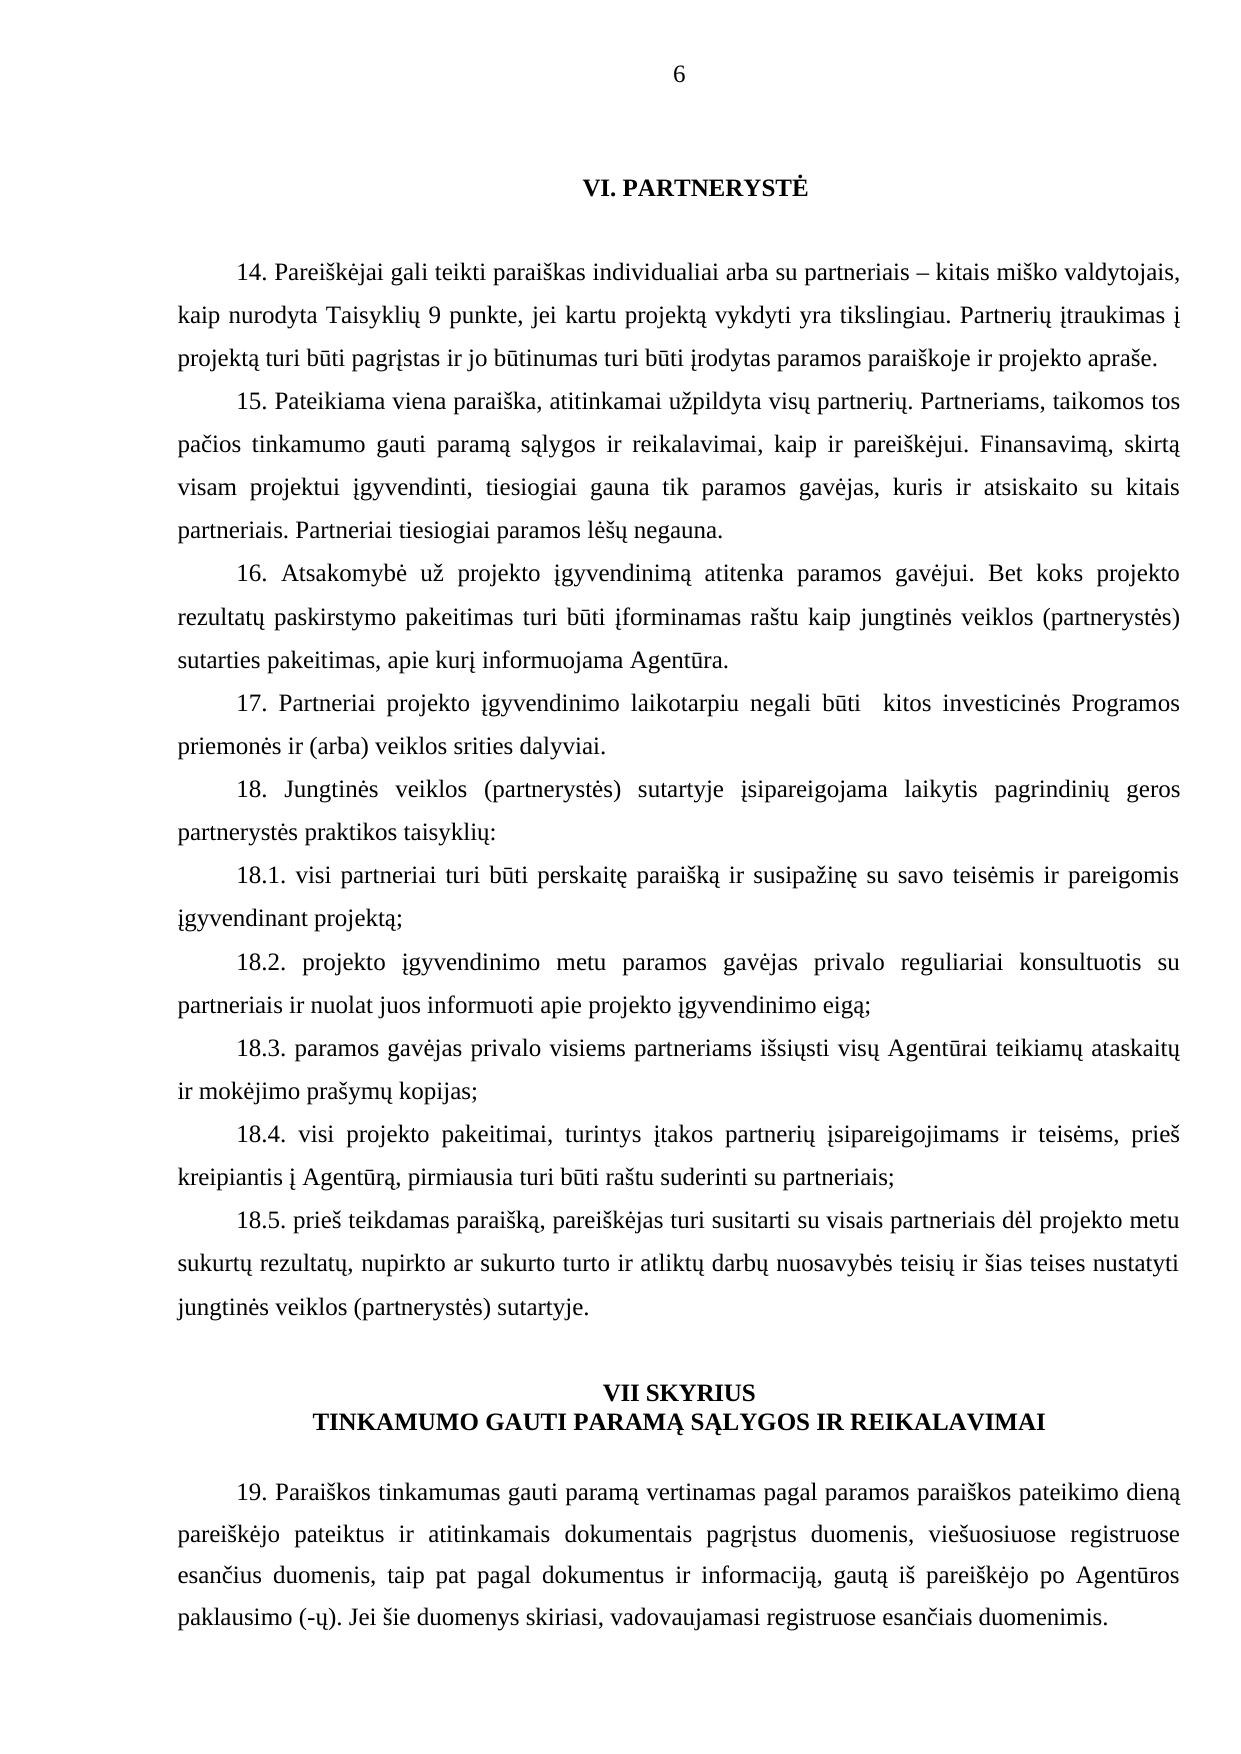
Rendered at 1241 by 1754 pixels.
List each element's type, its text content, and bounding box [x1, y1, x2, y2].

text 18.4. visi projekto pakeitimai, turintys įtakos partnerių įsipareigojimams ir teisėms, prieš kreipiantis į Agentūrą, pirmiausia turi būti raštu suderinti su partneriais; [177, 1119, 1181, 1191]
text 18.5. prieš teikdamas paraišką, pareiškėjas turi susitarti su visais partneriais dėl projekto metu sukurtų rezultatų, nupirkto ar sukurto turto ir atliktų darbų nuosavybės teisių ir šias teises nustatyti jungtinės veiklos (partnerystės) sutartyje. [177, 1205, 1181, 1320]
text 14. Pareiškėjai gali teikti paraiškas individualiai arba su partneriais – kitais miško valdytojais, kaip nurodyta Taisyklių 9 punkte, jei kartu projektą vykdyti yra tikslingiau. Partnerių įtraukimas į projektą turi būti pagrįstas ir jo būtinumas turi būti įrodytas paramos paraiškoje ir projekto apraše. [177, 257, 1181, 372]
text 15. Pateikiama viena paraiška, atitinkamai užpildyta visų partnerių. Partneriams, taikomos tos pačios tinkamumo gauti paramą sąlygos ir reikalavimai, kaip ir pareiškėjui. Finansavimą, skirtą visam projektui įgyvendinti, tiesiogiai gauna tik paramos gavėjas, kuris ir atsiskaito su kitais partneriais. Partneriai tiesiogiai paramos lėšų negauna. [177, 386, 1181, 544]
text VII SKYRIUS [177, 1378, 1181, 1407]
text 19. Paraiškos tinkamumas gauti paramą vertinamas pagal paramos paraiškos pateikimo dieną pareiškėjo pateiktus ir atitinkamais dokumentais pagrįstus duomenis, viešuosiuose registruose esančius duomenis, taip pat pagal dokumentus ir informaciją, gautą iš pareiškėjo po Agentūros paklausimo (-ų). Jei šie duomenys skiriasi, vadovaujamasi registruose esančiais duomenimis. [177, 1477, 1181, 1631]
text 17. Partneriai projekto įgyvendinimo laikotarpiu negali būti kitos investicinės Programos priemonės ir (arba) veiklos srities dalyviai. [177, 688, 1181, 760]
text TINKAMUMO GAUTI PARAMĄ SĄLYGOS IR REIKALAVIMAI [177, 1407, 1181, 1435]
text 16. Atsakomybė už projekto įgyvendinimą atitenka paramos gavėjui. Bet koks projekto rezultatų paskirstymo pakeitimas turi būti įforminamas raštu kaip jungtinės veiklos (partnerystės) sutarties pakeitimas, apie kurį informuojama Agentūra. [177, 558, 1181, 673]
text VI. PARTNERYSTĖ [177, 173, 1181, 202]
text 18. Jungtinės veiklos (partnerystės) sutartyje įsipareigojama laikytis pagrindinių geros partnerystės praktikos taisyklių: [177, 774, 1181, 846]
text 18.3. paramos gavėjas privalo visiems partneriams išsiųsti visų Agentūrai teikiamų ataskaitų ir mokėjimo prašymų kopijas; [177, 1033, 1181, 1105]
text 18.2. projekto įgyvendinimo metu paramos gavėjas privalo reguliariai konsultuotis su partneriais ir nuolat juos informuoti apie projekto įgyvendinimo eigą; [177, 947, 1181, 1018]
text 18.1. visi partneriai turi būti perskaitę paraišką ir susipažinę su savo teisėmis ir pareigomis įgyvendinant projektą; [177, 860, 1181, 932]
